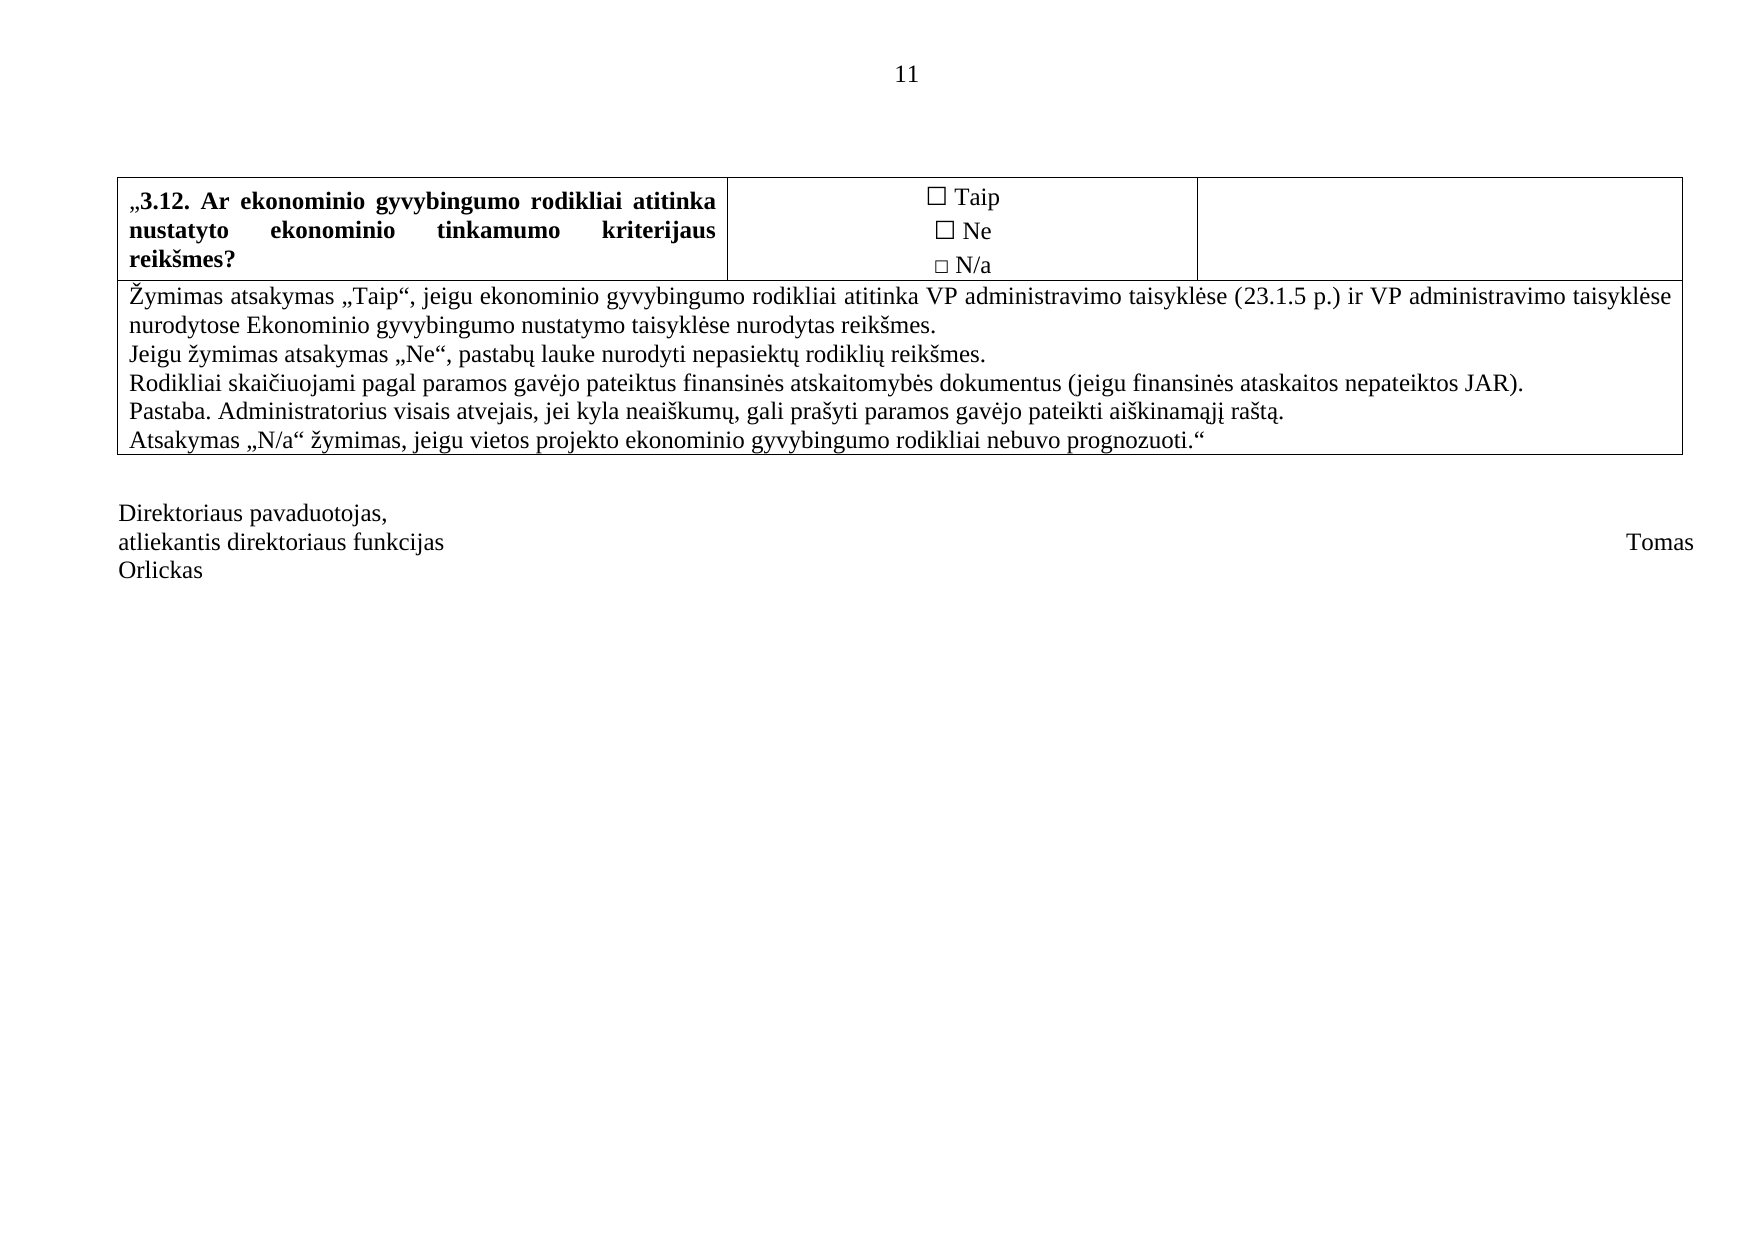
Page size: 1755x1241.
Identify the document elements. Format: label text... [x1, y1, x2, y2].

text atliekantis direktoriaus funkcijas Tomas Orlickas [118, 527, 1695, 584]
table_header „3.12. Ar ekonominio gyvybingumo rodikliai atitinka nustatyto ekonominio tinkamumo kriterijaus reikšmes? [118, 178, 727, 280]
table_cell Žymimas atsakymas „Taip“, jeigu ekonominio gyvybingumo rodikliai atitinka VP administravimo taisyklėse (23.1.5 p.) ir VP administravimo taisyklėse nurodytose Ekonominio gyvybingumo nustatymo taisyklėse nurodytas reikšmes. Jeigu žymimas atsakymas „Ne“, pastabų lauke nurodyti nepasiektų rodiklių reikšmes. Rodikliai skaičiuojami pagal paramos gavėjo pateiktus finansinės atskaitomybės dokumentus (jeigu finansinės ataskaitos nepateiktos JAR). Pastaba. Administratorius visais atvejais, jei kyla neaiškumų, gali prašyti paramos gavėjo pateikti aiškinamąjį raštą. Atsakymas „N/a“ žymimas, jeigu vietos projekto ekonominio gyvybingumo rodikliai nebuvo prognozuoti.“ [118, 281, 1682, 454]
table_header ☐ Taip ☐ Ne ☐ N/a [728, 178, 1197, 280]
text Direktoriaus pavaduotojas, [118, 498, 1695, 527]
table_header [1198, 178, 1682, 280]
